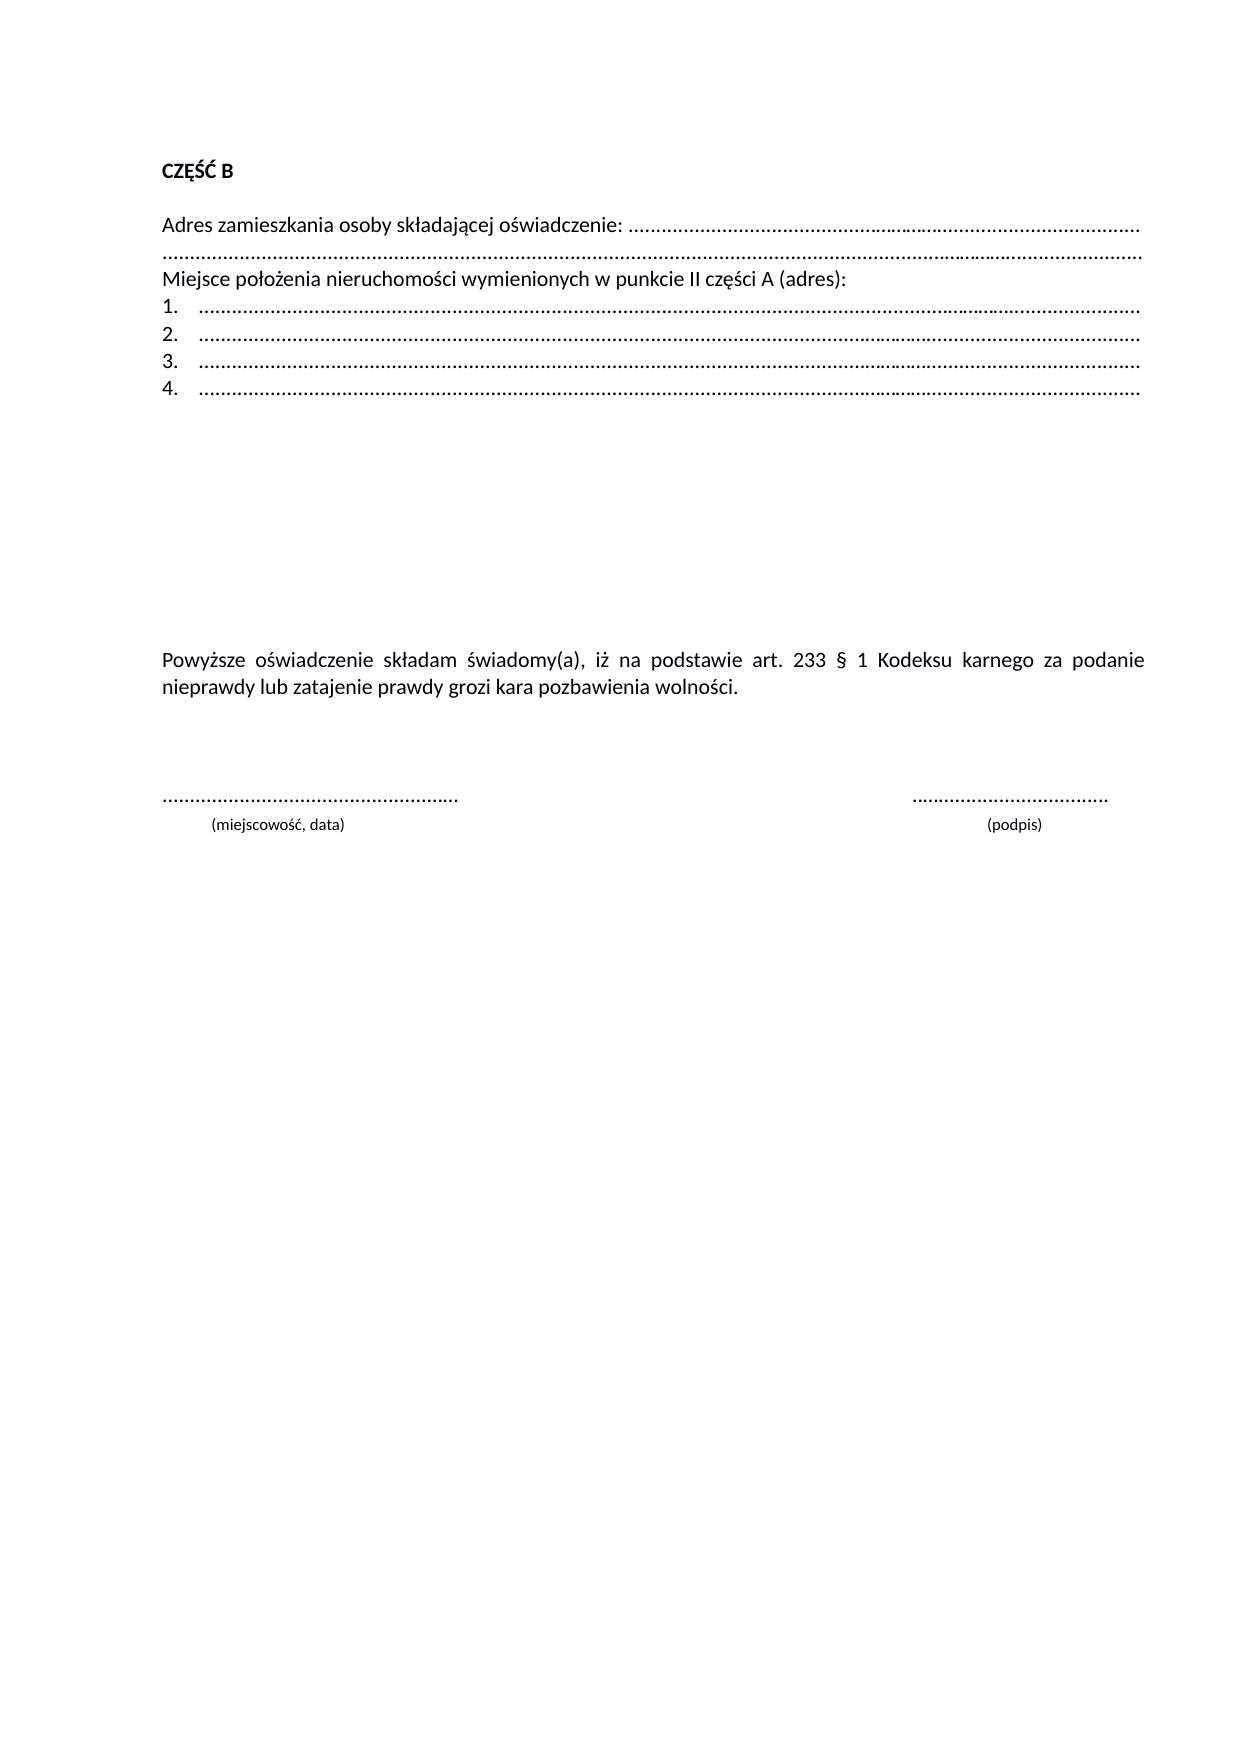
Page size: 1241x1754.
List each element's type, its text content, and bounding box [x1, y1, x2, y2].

text (miejscowość, data) (podpis) [162, 809, 1146, 835]
text 1. ........................................................................................................................................…………........................ [162, 293, 1146, 319]
text Miejsce położenia nieruchomości wymienionych w punkcie II części A (adres): [162, 266, 1146, 292]
text ...................................................… ..…............................... [162, 782, 1146, 808]
text Powyższe oświadczenie składam świadomy(a), iż na podstawie art. 233 § 1 Kodeksu karnego za podanie nieprawdy lub zatajenie prawdy grozi kara pozbawienia wolności. [162, 646, 1146, 699]
text 2. .........................................................................................................................…………....................................... [162, 320, 1146, 347]
text CZĘŚĆ B [162, 157, 1146, 183]
text Adres zamieszkania osoby składającej oświadczenie: .............................................…………..................................... [162, 211, 1146, 238]
text 3. .........................................................................................................................…………....................................... [162, 347, 1146, 374]
text ..............................................................................................................................................…………......................... [162, 238, 1146, 265]
text 4. .........................................................................................................................…………....................................... [162, 374, 1146, 401]
